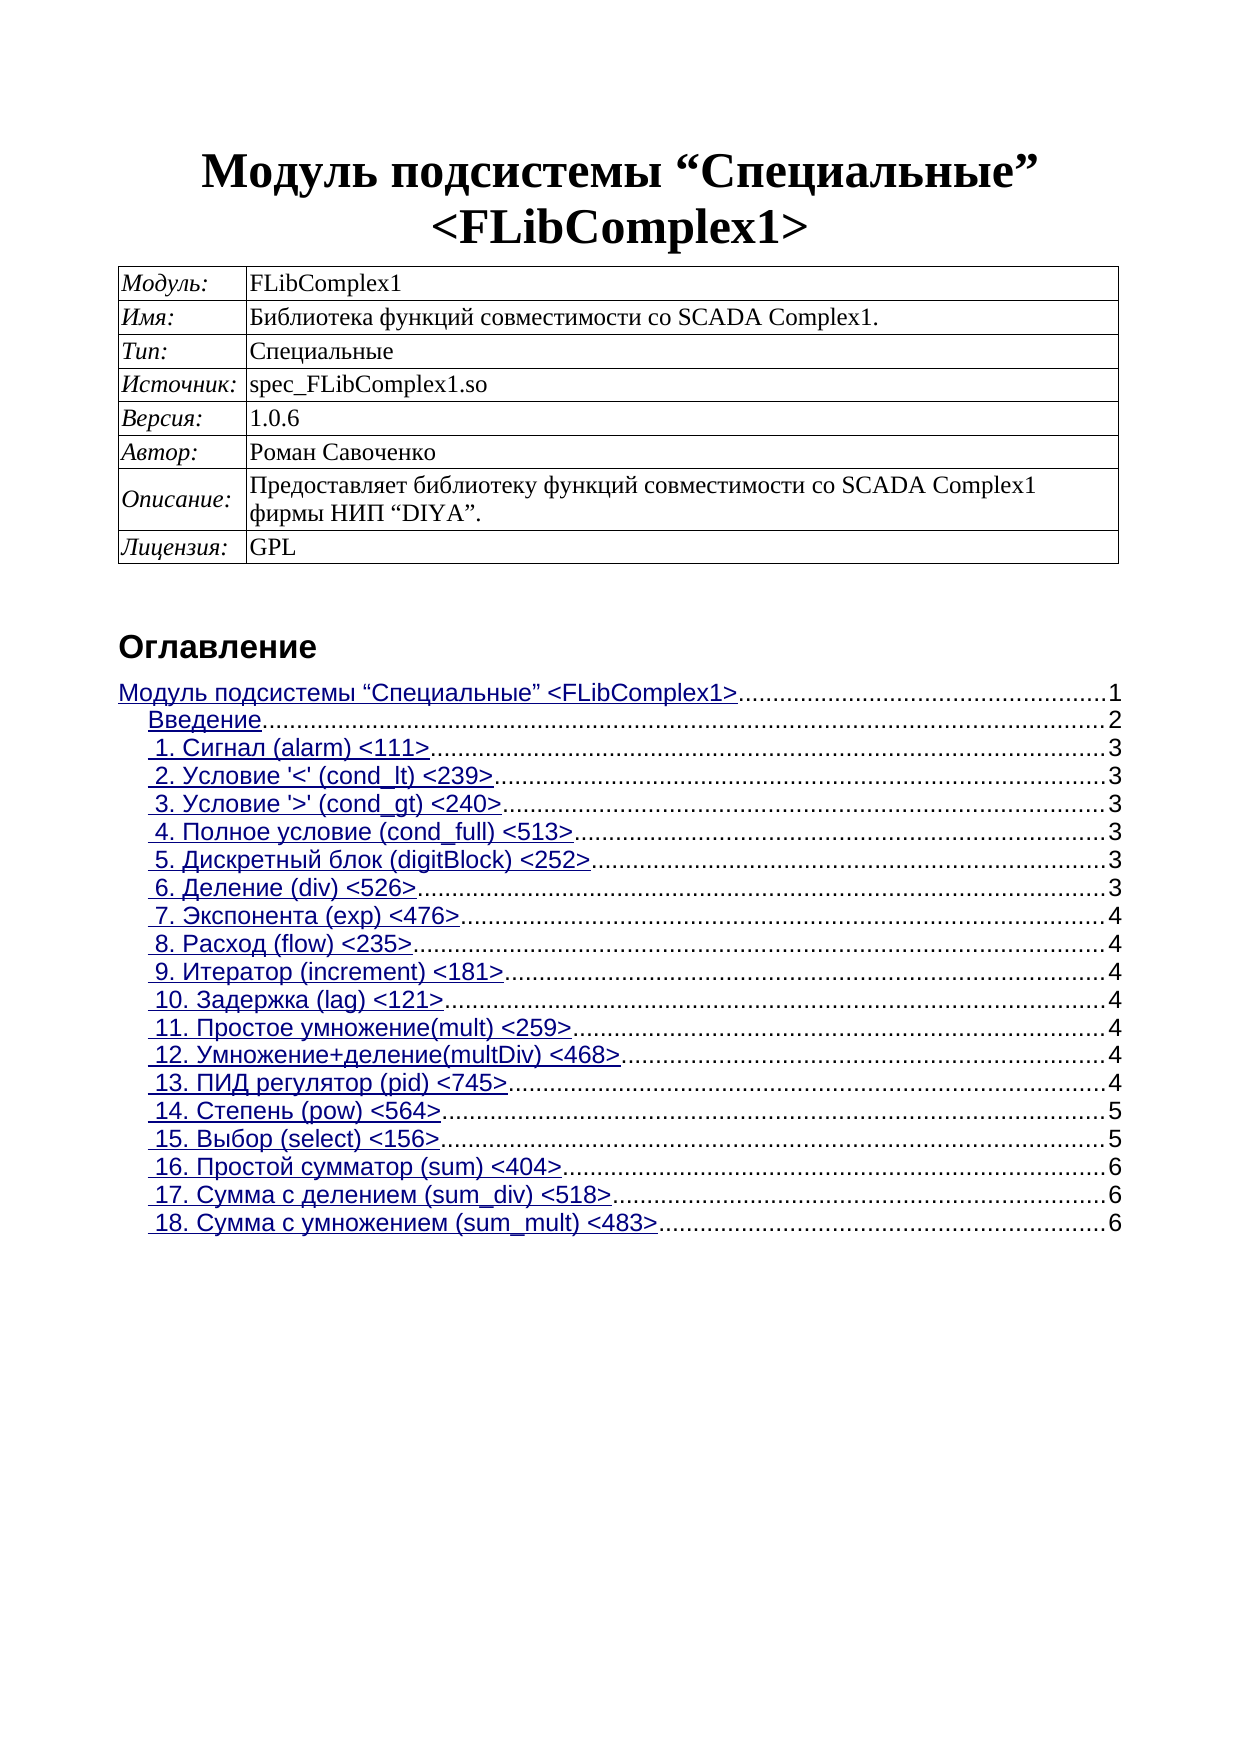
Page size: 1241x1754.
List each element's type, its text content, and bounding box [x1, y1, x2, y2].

text 4. Полное условие (cond_full) <513> 3 [148, 818, 1122, 846]
text 12. Умножение+деление(multDiv) <468> 4 [148, 1041, 1122, 1069]
text 8. Расход (flow) <235> 4 [148, 930, 1122, 958]
table_cell 1.0.6 [247, 402, 1118, 435]
subtitle Оглавление [118, 629, 1122, 666]
text 5. Дискретный блок (digitBlock) <252> 3 [148, 846, 1122, 874]
text 2. Условие '<' (cond_lt) <239> 3 [148, 762, 1122, 790]
table_cell Источник: [119, 369, 246, 401]
text 18. Сумма с умножением (sum_mult) <483> 6 [148, 1209, 1122, 1237]
text 15. Выбор (select) <156> 5 [148, 1125, 1122, 1153]
table_header Модуль: [119, 267, 246, 300]
text 7. Экспонента (exp) <476> 4 [148, 902, 1122, 930]
text 13. ПИД регулятор (pid) <745> 4 [148, 1069, 1122, 1097]
text 9. Итератор (increment) <181> 4 [148, 958, 1122, 986]
table_cell Автор: [119, 436, 246, 468]
text 3. Условие '>' (cond_gt) <240> 3 [148, 790, 1122, 818]
text 17. Сумма с делением (sum_div) <518> 6 [148, 1181, 1122, 1209]
text 16. Простой сумматор (sum) <404> 6 [148, 1153, 1122, 1181]
table_cell Тип: [119, 335, 246, 367]
table_cell Описание: [119, 469, 246, 530]
text Введение 2 [148, 706, 1122, 734]
text 14. Степень (pow) <564> 5 [148, 1097, 1122, 1125]
subtitle Модуль подсистемы “Специальные” <FLibComplex1> [118, 143, 1122, 254]
text 11. Простое умножение(mult) <259> 4 [148, 1013, 1122, 1041]
table_cell Имя: [119, 301, 246, 334]
table_cell Специальные [247, 335, 1118, 367]
table_cell Предоставляет библиотеку функций совместимости со SCADA Complex1 фирмы НИП “DIYA”. [247, 469, 1118, 530]
table_header FLibComplex1 [247, 267, 1118, 300]
text Модуль подсистемы “Специальные” <FLibComplex1> 1 [118, 678, 1122, 706]
text 1. Сигнал (alarm) <111> 3 [148, 734, 1122, 762]
table_cell GPL [247, 531, 1118, 563]
text 6. Деление (div) <526> 3 [148, 874, 1122, 902]
table_cell spec_FLibComplex1.so [247, 369, 1118, 401]
table_cell Библиотека функций совместимости со SCADA Complex1. [247, 301, 1118, 334]
table_cell Лицензия: [119, 531, 246, 563]
table_cell Версия: [119, 402, 246, 435]
table_cell Роман Савоченко [247, 436, 1118, 468]
text 10. Задержка (lag) <121> 4 [148, 986, 1122, 1013]
